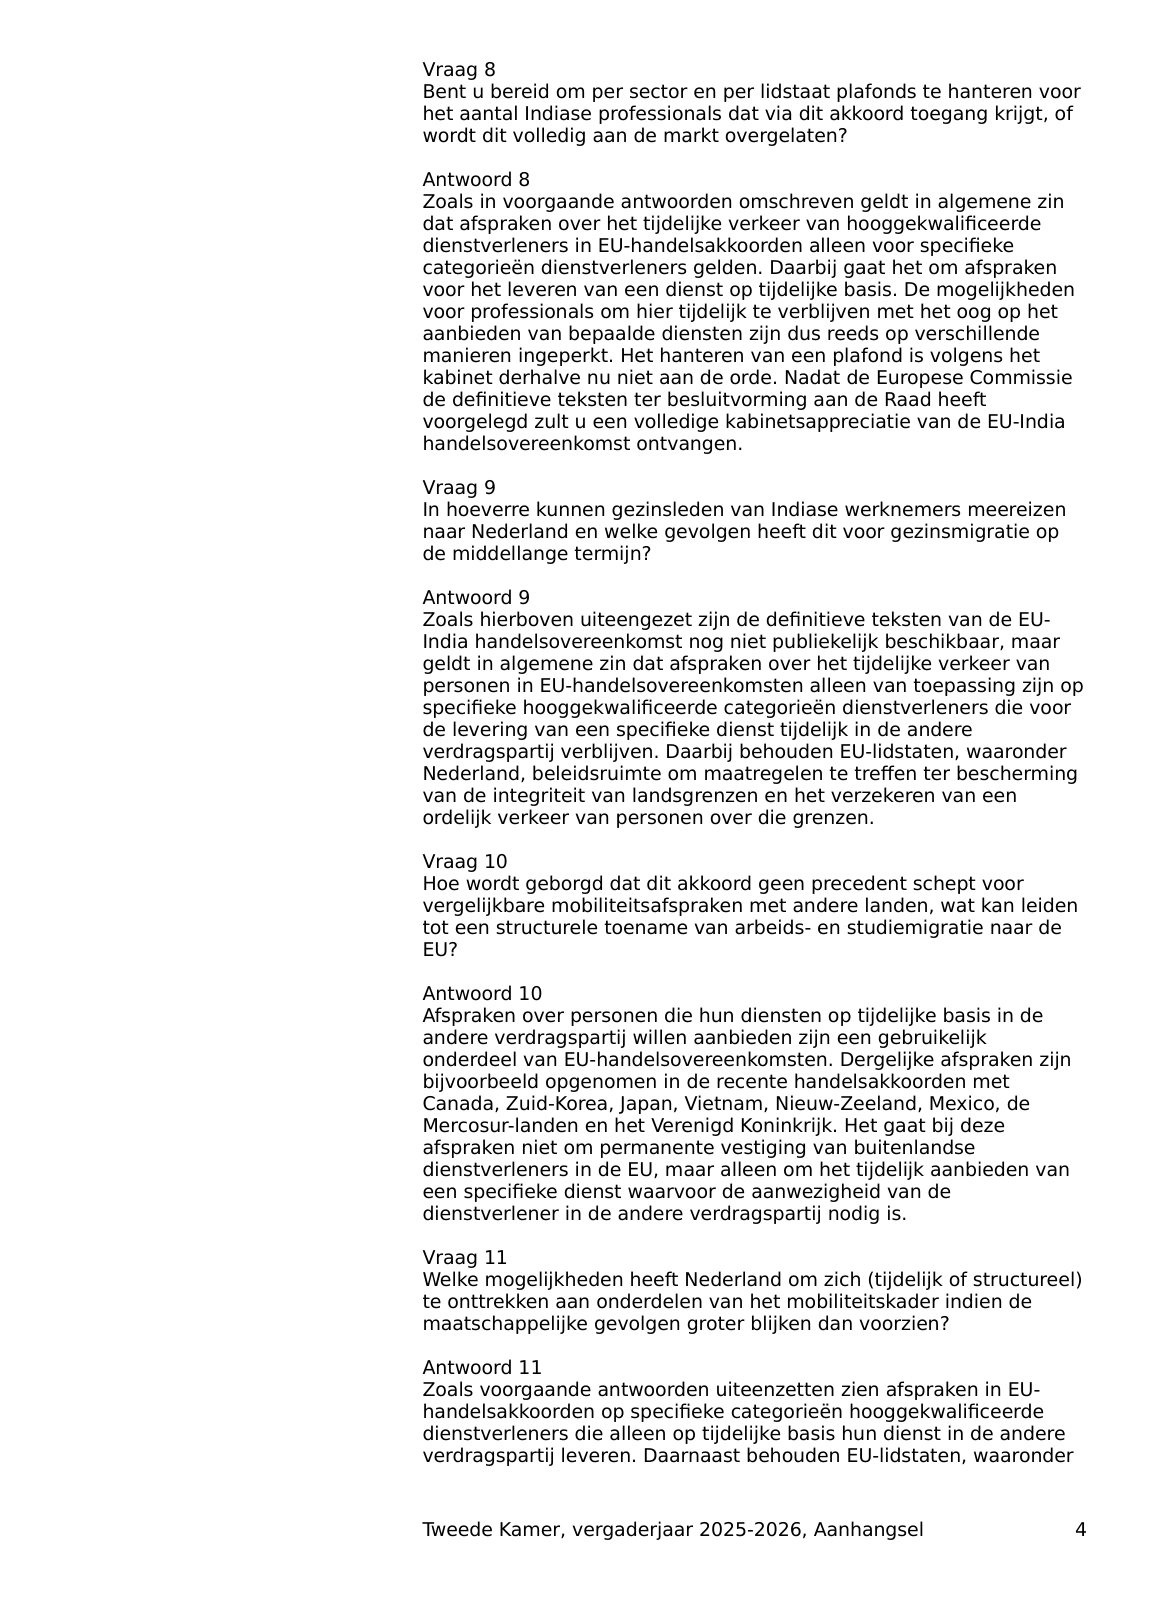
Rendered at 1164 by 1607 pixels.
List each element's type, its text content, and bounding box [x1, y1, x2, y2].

text Zoals voorgaande antwoorden uiteenzetten zien afspraken in EU-handelsakkoorden op specifieke categorieën hooggekwalificeerde dienstverleners die alleen op tijdelijke basis hun dienst in de andere verdragspartij leveren. Daarnaast behouden EU-lidstaten, waaronder [422, 1379, 1087, 1467]
text Afspraken over personen die hun diensten op tijdelijke basis in de andere verdragspartij willen aanbieden zijn een gebruikelijk onderdeel van EU-handelsovereenkomsten. Dergelijke afspraken zijn bijvoorbeeld opgenomen in de recente handelsakkoorden met Canada, Zuid-Korea, Japan, Vietnam, Nieuw-Zeeland, Mexico, de Mercosur-landen en het Verenigd Koninkrijk. Het gaat bij deze afspraken niet om permanente vestiging van buitenlandse dienstverleners in de EU, maar alleen om het tijdelijk aanbieden van een specifieke dienst waarvoor de aanwezigheid van de dienstverlener in de andere verdragspartij nodig is. [422, 1005, 1087, 1225]
text Antwoord 9 [422, 587, 1087, 609]
text Zoals hierboven uiteengezet zijn de definitieve teksten van de EU-India handelsovereenkomst nog niet publiekelijk beschikbaar, maar geldt in algemene zin dat afspraken over het tijdelijke verkeer van personen in EU-handelsovereenkomsten alleen van toepassing zijn op specifieke hooggekwalificeerde categorieën dienstverleners die voor de levering van een specifieke dienst tijdelijk in de andere verdragspartij verblijven. Daarbij behouden EU-lidstaten, waaronder Nederland, beleidsruimte om maatregelen te treffen ter bescherming van de integriteit van landsgrenzen en het verzekeren van een ordelijk verkeer van personen over die grenzen. [422, 609, 1087, 829]
text Antwoord 8 [422, 169, 1087, 191]
text Welke mogelijkheden heeft Nederland om zich (tijdelijk of structureel) te onttrekken aan onderdelen van het mobiliteitskader indien de maatschappelijke gevolgen groter blijken dan voorzien? [422, 1269, 1087, 1335]
text Vraag 8 [422, 59, 1087, 81]
text Vraag 9 [422, 477, 1087, 499]
text Antwoord 10 [422, 983, 1087, 1005]
text In hoeverre kunnen gezinsleden van Indiase werknemers meereizen naar Nederland en welke gevolgen heeft dit voor gezinsmigratie op de middellange termijn? [422, 499, 1087, 565]
text Zoals in voorgaande antwoorden omschreven geldt in algemene zin dat afspraken over het tijdelijke verkeer van hooggekwalificeerde dienstverleners in EU-handelsakkoorden alleen voor specifieke categorieën dienstverleners gelden. Daarbij gaat het om afspraken voor het leveren van een dienst op tijdelijke basis. De mogelijkheden voor professionals om hier tijdelijk te verblijven met het oog op het aanbieden van bepaalde diensten zijn dus reeds op verschillende manieren ingeperkt. Het hanteren van een plafond is volgens het kabinet derhalve nu niet aan de orde. Nadat de Europese Commissie de definitieve teksten ter besluitvorming aan de Raad heeft voorgelegd zult u een volledige kabinetsappreciatie van de EU-India handelsovereenkomst ontvangen. [422, 191, 1087, 455]
text Vraag 11 [422, 1247, 1087, 1269]
text Antwoord 11 [422, 1357, 1087, 1379]
text Hoe wordt geborgd dat dit akkoord geen precedent schept voor vergelijkbare mobiliteitsafspraken met andere landen, wat kan leiden tot een structurele toename van arbeids- en studiemigratie naar de EU? [422, 873, 1087, 961]
text Bent u bereid om per sector en per lidstaat plafonds te hanteren voor het aantal Indiase professionals dat via dit akkoord toegang krijgt, of wordt dit volledig aan de markt overgelaten? [422, 81, 1087, 147]
text Vraag 10 [422, 851, 1087, 873]
